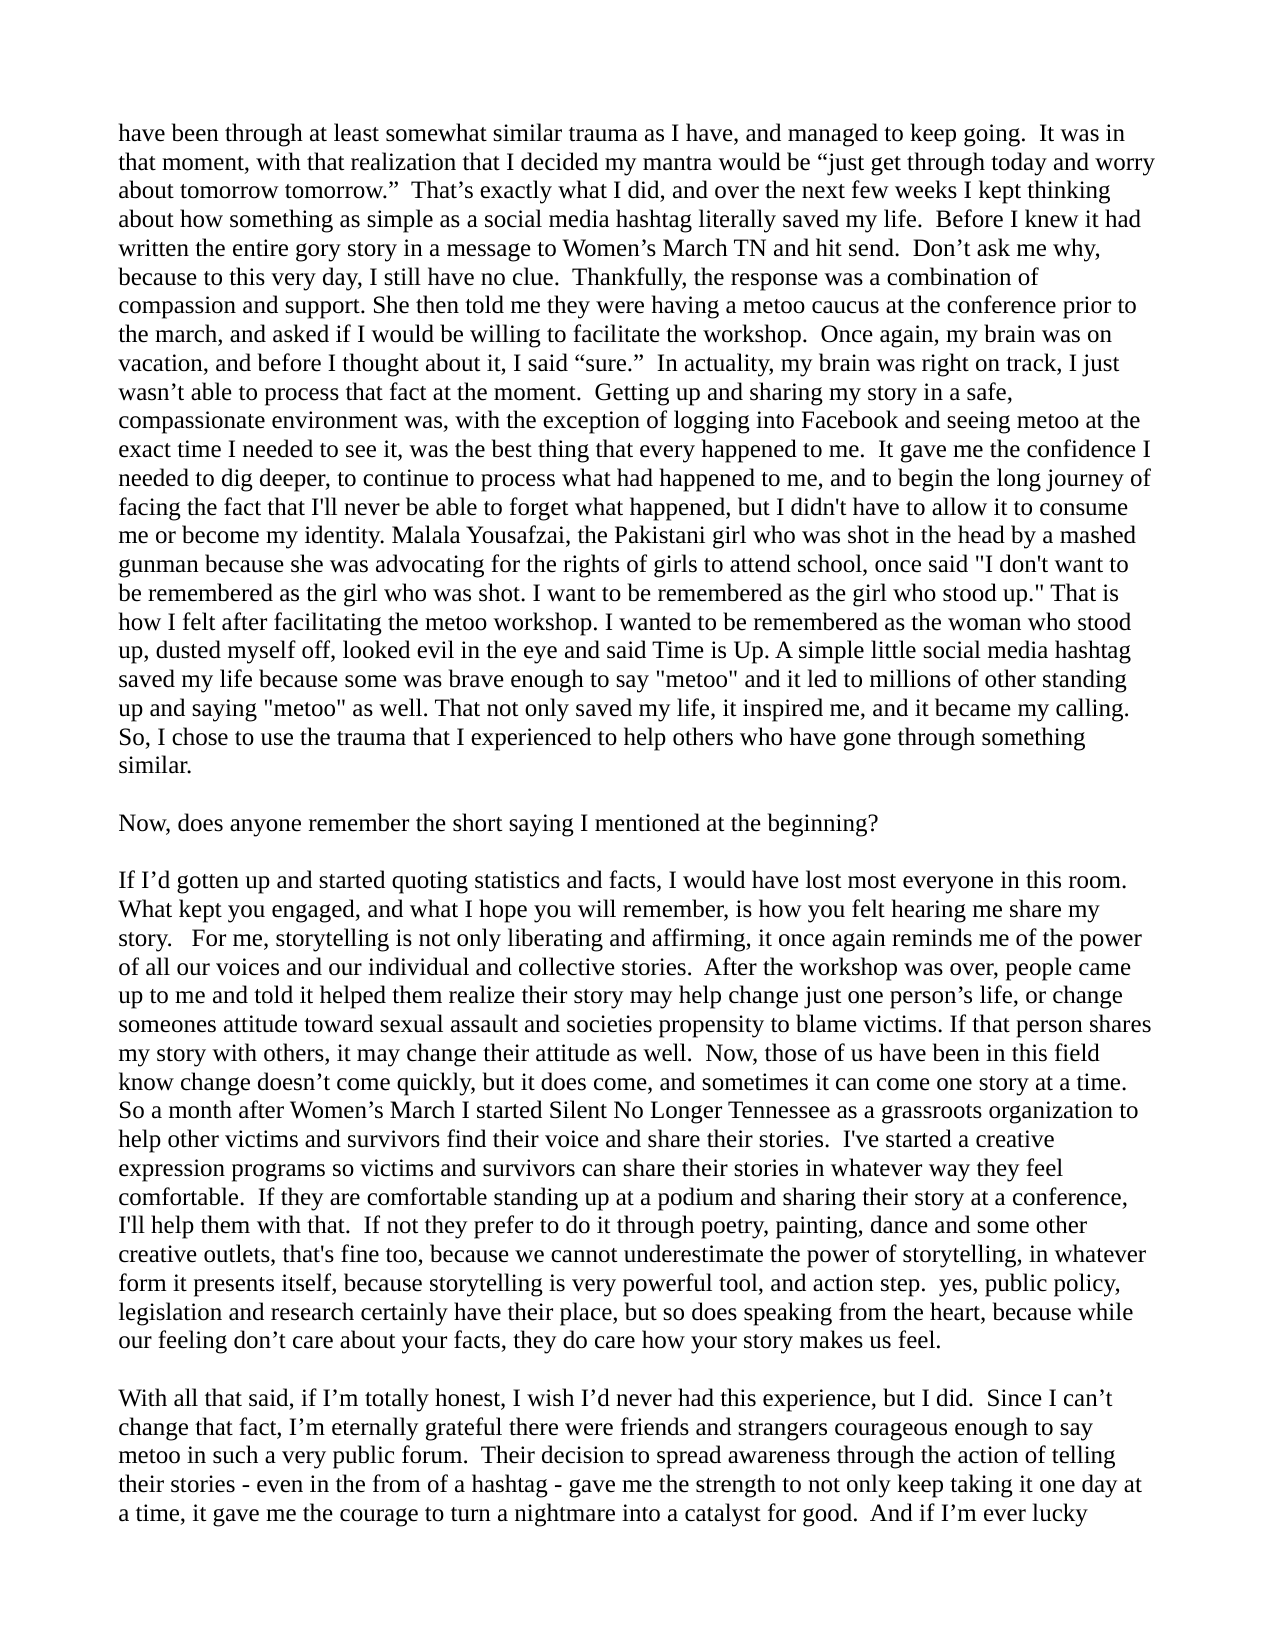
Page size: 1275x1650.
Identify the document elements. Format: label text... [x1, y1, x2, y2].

text If I’d gotten up and started quoting statistics and facts, I would have lost most everyone in this room. What kept you engaged, and what I hope you will remember, is how you felt hearing me share my story. For me, storytelling is not only liberating and affirming, it once again reminds me of the power of all our voices and our individual and collective stories. After the workshop was over, people came up to me and told it helped them realize their story may help change just one person’s life, or change someones attitude toward sexual assault and societies propensity to blame victims. If that person shares my story with others, it may change their attitude as well. Now, those of us have been in this field know change doesn’t come quickly, but it does come, and sometimes it can come one story at a time. So a month after Women’s March I started Silent No Longer Tennessee as a grassroots organization to help other victims and survivors find their voice and share their stories. I've started a creative expression programs so victims and survivors can share their stories in whatever way they feel comfortable. If they are comfortable standing up at a podium and sharing their story at a conference, I'll help them with that. If not they prefer to do it through poetry, painting, dance and some other creative outlets, that's fine too, because we cannot underestimate the power of storytelling, in whatever form it presents itself, because storytelling is very powerful tool, and action step. yes, public policy, legislation and research certainly have their place, but so does speaking from the heart, because while our feeling don’t care about your facts, they do care how your story makes us feel. [118, 866, 1157, 1354]
text With all that said, if I’m totally honest, I wish I’d never had this experience, but I did. Since I can’t change that fact, I’m eternally grateful there were friends and strangers courageous enough to say metoo in such a very public forum. Their decision to spread awareness through the action of telling their stories - even in the from of a hashtag - gave me the strength to not only keep taking it one day at a time, it gave me the courage to turn a nightmare into a catalyst for good. And if I’m ever lucky [118, 1383, 1157, 1527]
text have been through at least somewhat similar trauma as I have, and managed to keep going. It was in that moment, with that realization that I decided my mantra would be “just get through today and worry about tomorrow tomorrow.” That’s exactly what I did, and over the next few weeks I kept thinking about how something as simple as a social media hashtag literally saved my life. Before I knew it had written the entire gory story in a message to Women’s March TN and hit send. Don’t ask me why, because to this very day, I still have no clue. Thankfully, the response was a combination of compassion and support. She then told me they were having a metoo caucus at the conference prior to the march, and asked if I would be willing to facilitate the workshop. Once again, my brain was on vacation, and before I thought about it, I said “sure.” In actuality, my brain was right on track, I just wasn’t able to process that fact at the moment. Getting up and sharing my story in a safe, compassionate environment was, with the exception of logging into Facebook and seeing metoo at the exact time I needed to see it, was the best thing that every happened to me. It gave me the confidence I needed to dig deeper, to continue to process what had happened to me, and to begin the long journey of facing the fact that I'll never be able to forget what happened, but I didn't have to allow it to consume me or become my identity. Malala Yousafzai, the Pakistani girl who was shot in the head by a mashed gunman because she was advocating for the rights of girls to attend school, once said "I don't want to be remembered as the girl who was shot. I want to be remembered as the girl who stood up." That is how I felt after facilitating the metoo workshop. I wanted to be remembered as the woman who stood up, dusted myself off, looked evil in the eye and said Time is Up. A simple little social media hashtag saved my life because some was brave enough to say "metoo" and it led to millions of other standing up and saying "metoo" as well. That not only saved my life, it inspired me, and it became my calling. So, I chose to use the trauma that I experienced to help others who have gone through something similar. [118, 118, 1157, 779]
text Now, does anyone remember the short saying I mentioned at the beginning? [118, 808, 1157, 837]
